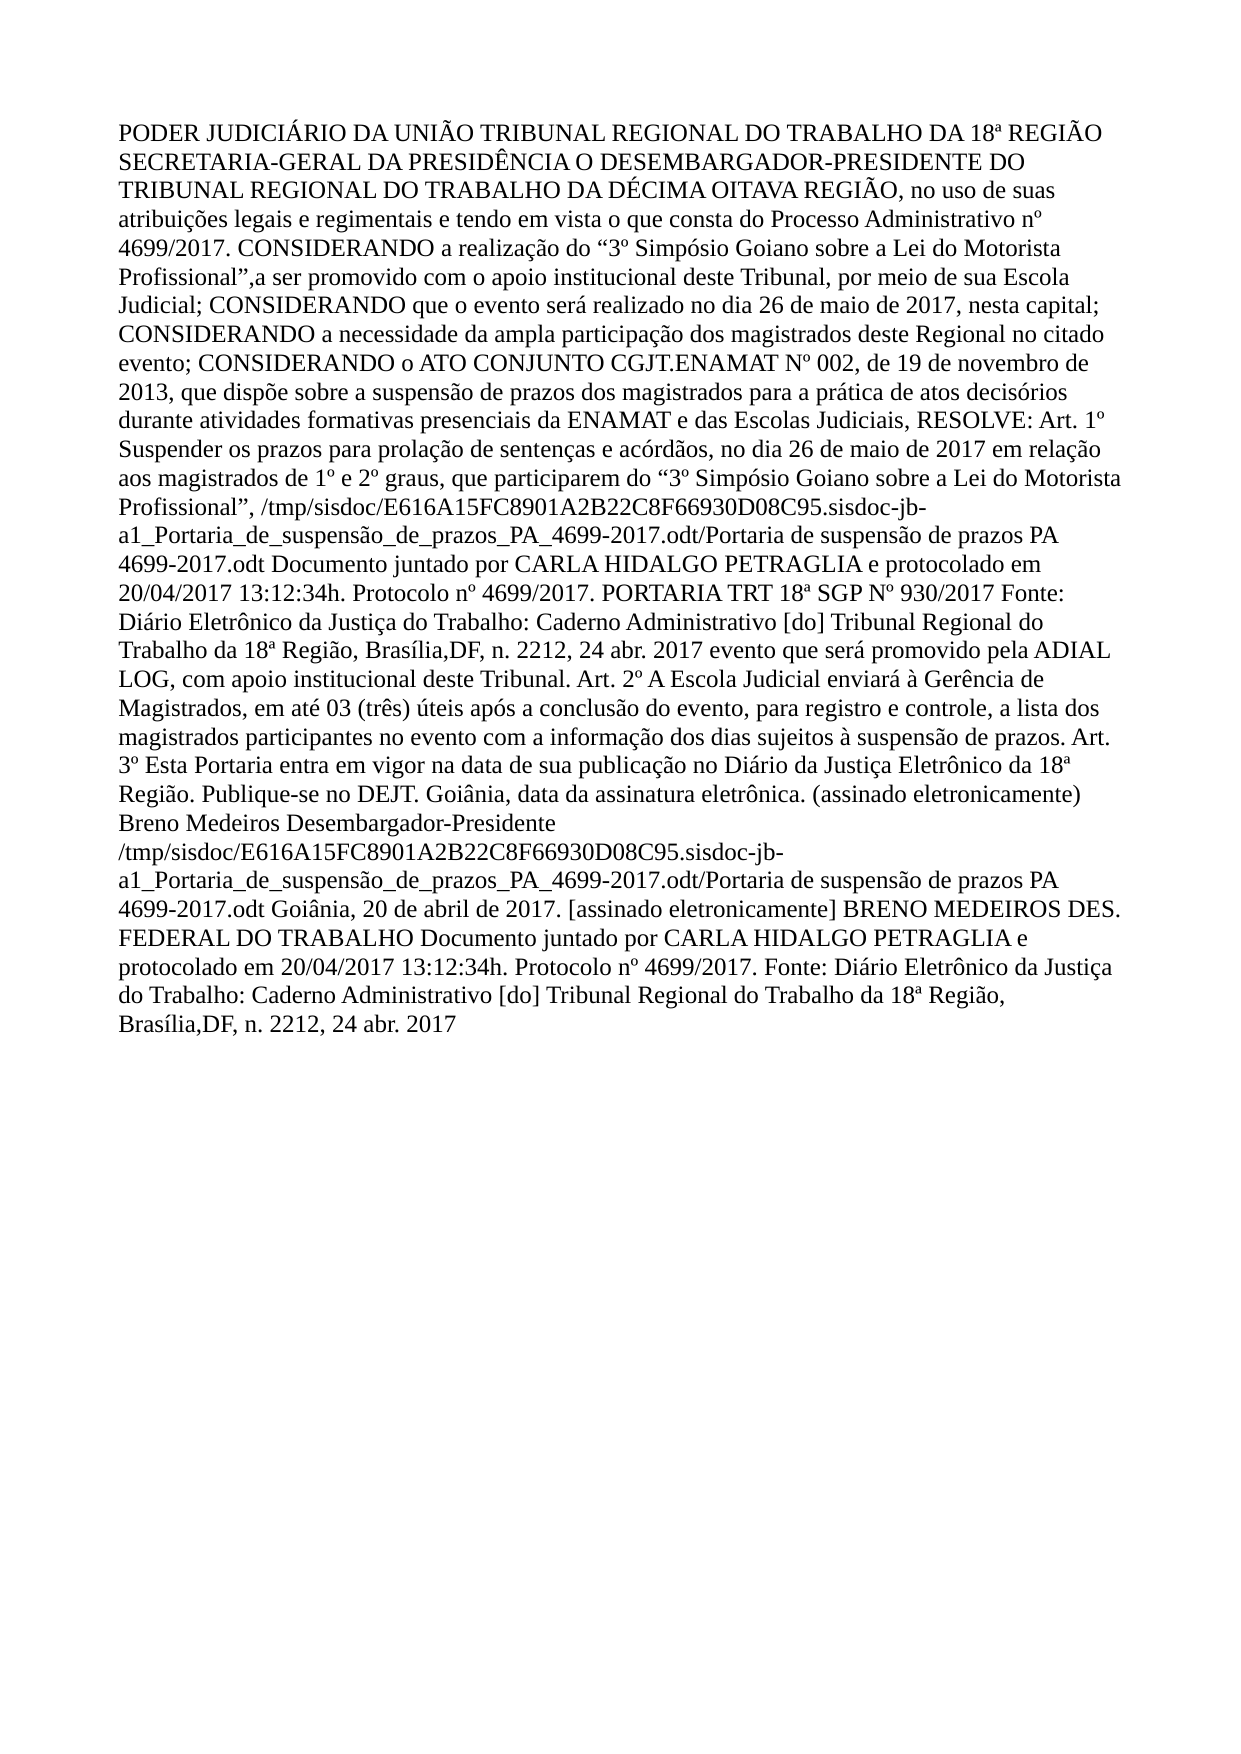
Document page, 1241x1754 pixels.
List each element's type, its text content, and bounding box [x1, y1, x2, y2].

text PODER JUDICIÁRIO DA UNIÃO TRIBUNAL REGIONAL DO TRABALHO DA 18ª REGIÃO SECRETARIA-GERAL DA PRESIDÊNCIA O DESEMBARGADOR-PRESIDENTE DO TRIBUNAL REGIONAL DO TRABALHO DA DÉCIMA OITAVA REGIÃO, no uso de suas atribuições legais e regimentais e tendo em vista o que consta do Processo Administrativo nº 4699/2017. CONSIDERANDO a realização do “3º Simpósio Goiano sobre a Lei do Motorista Profissional”,a ser promovido com o apoio institucional deste Tribunal, por meio de sua Escola Judicial; CONSIDERANDO que o evento será realizado no dia 26 de maio de 2017, nesta capital; CONSIDERANDO a necessidade da ampla participação dos magistrados deste Regional no citado evento; CONSIDERANDO o ATO CONJUNTO CGJT.ENAMAT Nº 002, de 19 de novembro de 2013, que dispõe sobre a suspensão de prazos dos magistrados para a prática de atos decisórios durante atividades formativas presenciais da ENAMAT e das Escolas Judiciais, RESOLVE: Art. 1º Suspender os prazos para prolação de sentenças e acórdãos, no dia 26 de maio de 2017 em relação aos magistrados de 1º e 2º graus, que participarem do “3º Simpósio Goiano sobre a Lei do Motorista Profissional”, /tmp/sisdoc/E616A15FC8901A2B22C8F66930D08C95.sisdoc-jb-a1_Portaria_de_suspensão_de_prazos_PA_4699-2017.odt/Portaria de suspensão de prazos PA 4699-2017.odt Documento juntado por CARLA HIDALGO PETRAGLIA e protocolado em 20/04/2017 13:12:34h. Protocolo nº 4699/2017. PORTARIA TRT 18ª SGP Nº 930/2017 Fonte: Diário Eletrônico da Justiça do Trabalho: Caderno Administrativo [do] Tribunal Regional do Trabalho da 18ª Região, Brasília,DF, n. 2212, 24 abr. 2017 evento que será promovido pela ADIAL LOG, com apoio institucional deste Tribunal. Art. 2º A Escola Judicial enviará à Gerência de Magistrados, em até 03 (três) úteis após a conclusão do evento, para registro e controle, a lista dos magistrados participantes no evento com a informação dos dias sujeitos à suspensão de prazos. Art. 3º Esta Portaria entra em vigor na data de sua publicação no Diário da Justiça Eletrônico da 18ª Região. Publique-se no DEJT. Goiânia, data da assinatura eletrônica. (assinado eletronicamente) Breno Medeiros Desembargador-Presidente /tmp/sisdoc/E616A15FC8901A2B22C8F66930D08C95.sisdoc-jb-a1_Portaria_de_suspensão_de_prazos_PA_4699-2017.odt/Portaria de suspensão de prazos PA 4699-2017.odt Goiânia, 20 de abril de 2017. [assinado eletronicamente] BRENO MEDEIROS DES. FEDERAL DO TRABALHO Documento juntado por CARLA HIDALGO PETRAGLIA e protocolado em 20/04/2017 13:12:34h. Protocolo nº 4699/2017. Fonte: Diário Eletrônico da Justiça do Trabalho: Caderno Administrativo [do] Tribunal Regional do Trabalho da 18ª Região, Brasília,DF, n. 2212, 24 abr. 2017 [118, 118, 1122, 1038]
